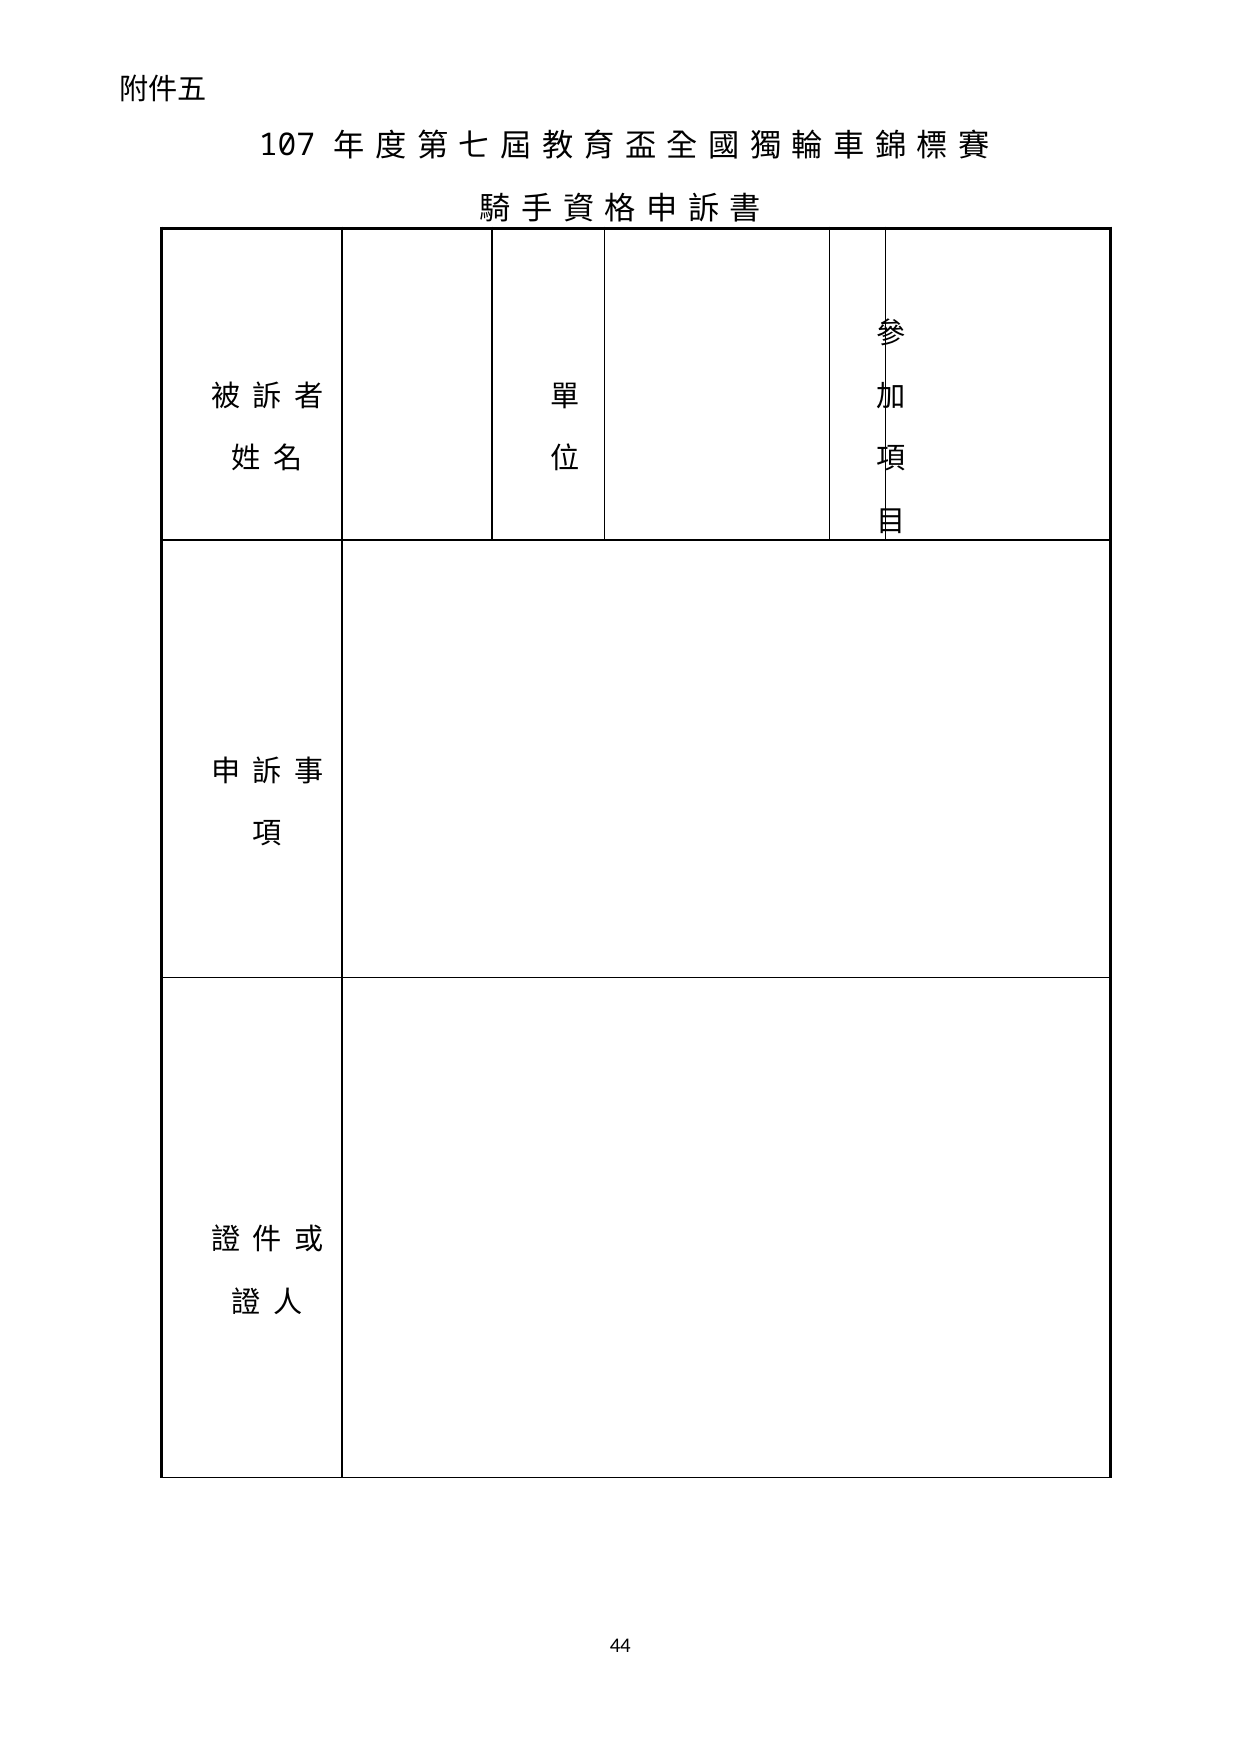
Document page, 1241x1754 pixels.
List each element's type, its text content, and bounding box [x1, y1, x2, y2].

table_cell [343, 541, 1109, 977]
table_header 被訴者姓名 [163, 230, 341, 539]
table_header [886, 510, 898, 515]
table_cell 申訴事項 [163, 541, 341, 977]
table_header [886, 524, 898, 529]
text 騎手資格申訴書 [162, 164, 1078, 227]
table_header [343, 230, 491, 539]
table_cell 證件或證人 [163, 978, 341, 1477]
table_cell [343, 978, 1109, 1477]
text 附件五 [108, 74, 218, 105]
table_header 單位 [493, 230, 604, 539]
table_header [886, 230, 1109, 539]
table_header [886, 517, 898, 522]
table_header [605, 230, 829, 539]
table_header 參加項目 [830, 230, 885, 539]
text 107年度第七屆教育盃全國獨輪車錦標賽 [93, 67, 1078, 164]
